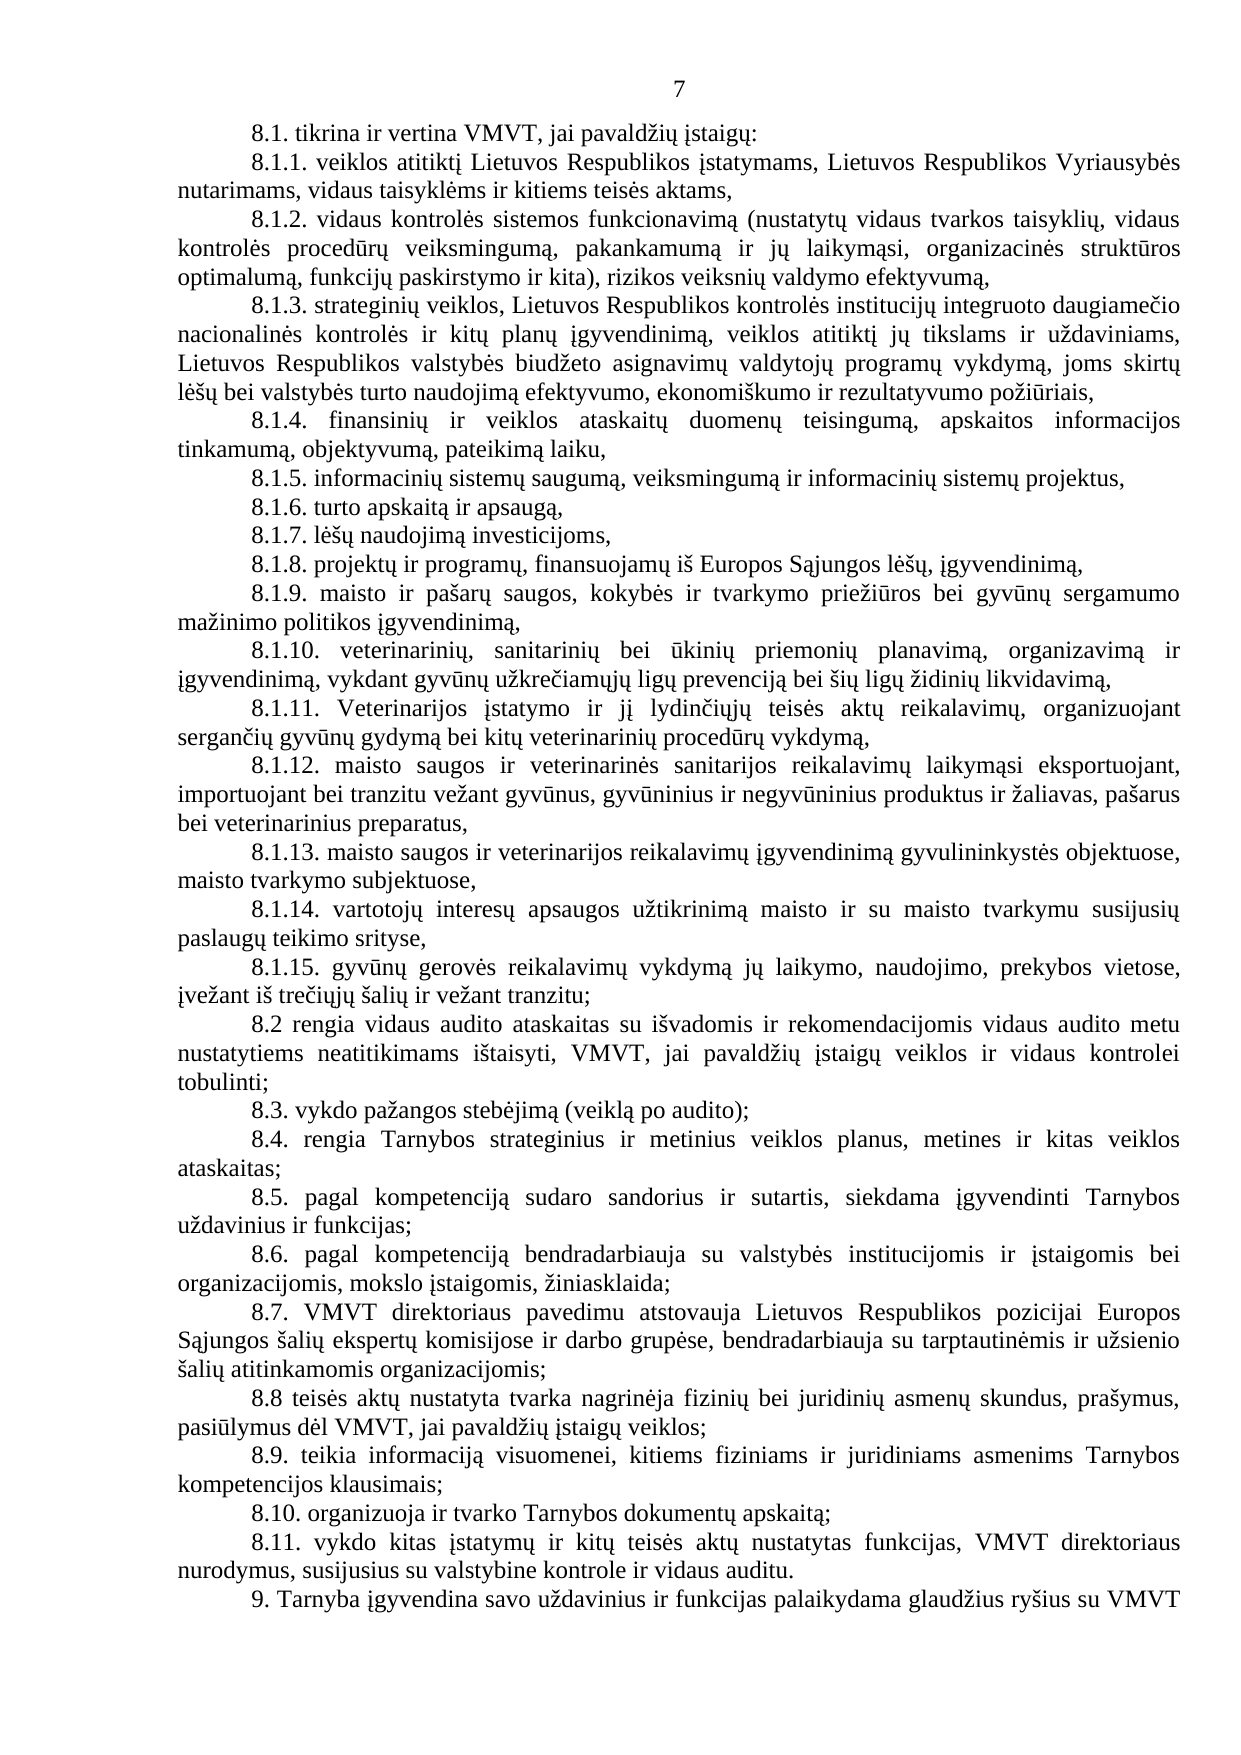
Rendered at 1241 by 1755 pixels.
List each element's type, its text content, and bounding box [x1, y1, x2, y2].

text 8.1.2. vidaus kontrolės sistemos funkcionavimą (nustatytų vidaus tvarkos taisyklių, vidaus kontrolės procedūrų veiksmingumą, pakankamumą ir jų laikymąsi, organizacinės struktūros optimalumą, funkcijų paskirstymo ir kita), rizikos veiksnių valdymo efektyvumą, [177, 204, 1181, 291]
text 8.8 teisės aktų nustatyta tvarka nagrinėja fizinių bei juridinių asmenų skundus, prašymus, pasiūlymus dėl VMVT, jai pavaldžių įstaigų veiklos; [177, 1383, 1181, 1441]
text 8.1.4. finansinių ir veiklos ataskaitų duomenų teisingumą, apskaitos informacijos tinkamumą, objektyvumą, pateikimą laiku, [177, 406, 1181, 463]
text 8.3. vykdo pažangos stebėjimą (veiklą po audito); [177, 1096, 1181, 1124]
text 8.6. pagal kompetenciją bendradarbiauja su valstybės institucijomis ir įstaigomis bei organizacijomis, mokslo įstaigomis, žiniasklaida; [177, 1239, 1181, 1297]
text 8.1.3. strateginių veiklos, Lietuvos Respublikos kontrolės institucijų integruoto daugiamečio nacionalinės kontrolės ir kitų planų įgyvendinimą, veiklos atitiktį jų tikslams ir uždaviniams, Lietuvos Respublikos valstybės biudžeto asignavimų valdytojų programų vykdymą, joms skirtų lėšų bei valstybės turto naudojimą efektyvumo, ekonomiškumo ir rezultatyvumo požiūriais, [177, 291, 1181, 406]
text 8.10. organizuoja ir tvarko Tarnybos dokumentų apskaitą; [177, 1498, 1181, 1527]
text 8.1.5. informacinių sistemų saugumą, veiksmingumą ir informacinių sistemų projektus, [177, 463, 1181, 492]
text 8.5. pagal kompetenciją sudaro sandorius ir sutartis, siekdama įgyvendinti Tarnybos uždavinius ir funkcijas; [177, 1182, 1181, 1239]
text 8.1.12. maisto saugos ir veterinarinės sanitarijos reikalavimų laikymąsi eksportuojant, importuojant bei tranzitu vežant gyvūnus, gyvūninius ir negyvūninius produktus ir žaliavas, pašarus bei veterinarinius preparatus, [177, 751, 1181, 837]
text 8.11. vykdo kitas įstatymų ir kitų teisės aktų nustatytas funkcijas, VMVT direktoriaus nurodymus, susijusius su valstybine kontrole ir vidaus auditu. [177, 1527, 1181, 1584]
text 8.1.10. veterinarinių, sanitarinių bei ūkinių priemonių planavimą, organizavimą ir įgyvendinimą, vykdant gyvūnų užkrečiamųjų ligų prevenciją bei šių ligų židinių likvidavimą, [177, 636, 1181, 693]
text 8.4. rengia Tarnybos strateginius ir metinius veiklos planus, metines ir kitas veiklos ataskaitas; [177, 1124, 1181, 1182]
text 8.1.8. projektų ir programų, finansuojamų iš Europos Sąjungos lėšų, įgyvendinimą, [177, 549, 1181, 578]
text 8.1.11. Veterinarijos įstatymo ir jį lydinčiųjų teisės aktų reikalavimų, organizuojant sergančių gyvūnų gydymą bei kitų veterinarinių procedūrų vykdymą, [177, 693, 1181, 751]
text 8.9. teikia informaciją visuomenei, kitiems fiziniams ir juridiniams asmenims Tarnybos kompetencijos klausimais; [177, 1441, 1181, 1498]
text 8.1.14. vartotojų interesų apsaugos užtikrinimą maisto ir su maisto tvarkymu susijusių paslaugų teikimo srityse, [177, 894, 1181, 952]
text 8.1.13. maisto saugos ir veterinarijos reikalavimų įgyvendinimą gyvulininkystės objektuose, maisto tvarkymo subjektuose, [177, 837, 1181, 894]
text 8.1.7. lėšų naudojimą investicijoms, [177, 521, 1181, 549]
text 8.1.15. gyvūnų gerovės reikalavimų vykdymą jų laikymo, naudojimo, prekybos vietose, įvežant iš trečiųjų šalių ir vežant tranzitu; [177, 952, 1181, 1009]
text 8.7. VMVT direktoriaus pavedimu atstovauja Lietuvos Respublikos pozicijai Europos Sąjungos šalių ekspertų komisijose ir darbo grupėse, bendradarbiauja su tarptautinėmis ir užsienio šalių atitinkamomis organizacijomis; [177, 1297, 1181, 1383]
text 8.1.6. turto apskaitą ir apsaugą, [177, 492, 1181, 521]
text 8.1.9. maisto ir pašarų saugos, kokybės ir tvarkymo priežiūros bei gyvūnų sergamumo mažinimo politikos įgyvendinimą, [177, 578, 1181, 636]
text 8.2 rengia vidaus audito ataskaitas su išvadomis ir rekomendacijomis vidaus audito metu nustatytiems neatitikimams ištaisyti, VMVT, jai pavaldžių įstaigų veiklos ir vidaus kontrolei tobulinti; [177, 1009, 1181, 1096]
text 9. Tarnyba įgyvendina savo uždavinius ir funkcijas palaikydama glaudžius ryšius su VMVT [177, 1584, 1181, 1613]
text 8.1.1. veiklos atitiktį Lietuvos Respublikos įstatymams, Lietuvos Respublikos Vyriausybės nutarimams, vidaus taisyklėms ir kitiems teisės aktams, [177, 147, 1181, 204]
text 8.1. tikrina ir vertina VMVT, jai pavaldžių įstaigų: [177, 118, 1181, 147]
